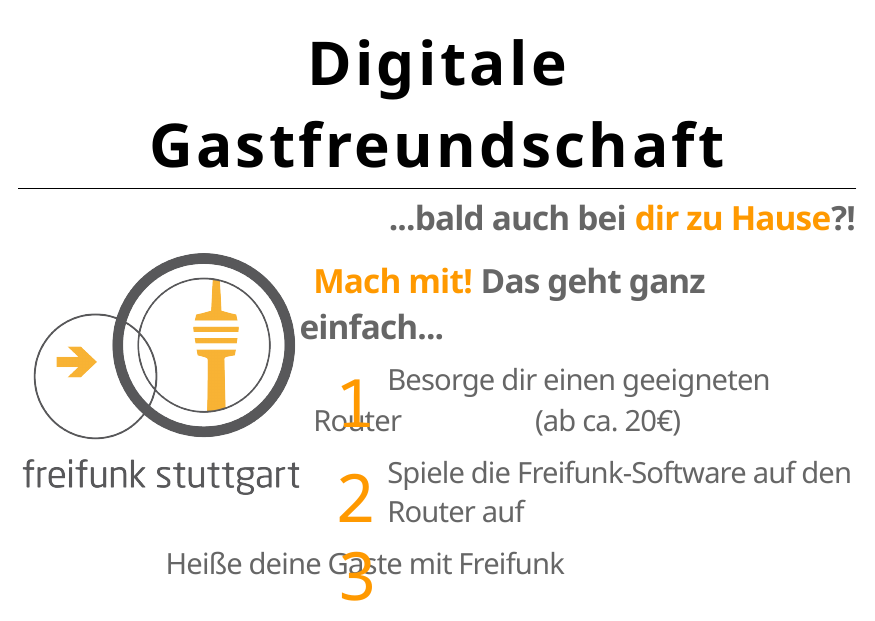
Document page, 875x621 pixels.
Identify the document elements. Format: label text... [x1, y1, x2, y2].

picture [22, 253, 300, 495]
text Mach mit! Das geht ganz einfach... [300, 258, 856, 349]
text Digitale Gastfreundschaft [18, 18, 856, 188]
text Besorge dir einen geeigneten Router (ab ca. 20€) [300, 355, 856, 440]
text Heiße deine Gäste mit Freifunk willkommen! [18, 543, 856, 583]
text Spiele die Freifunk-Software auf den Router auf [18, 452, 856, 531]
text ...bald auch bei dir zu Hause?! [18, 195, 856, 241]
